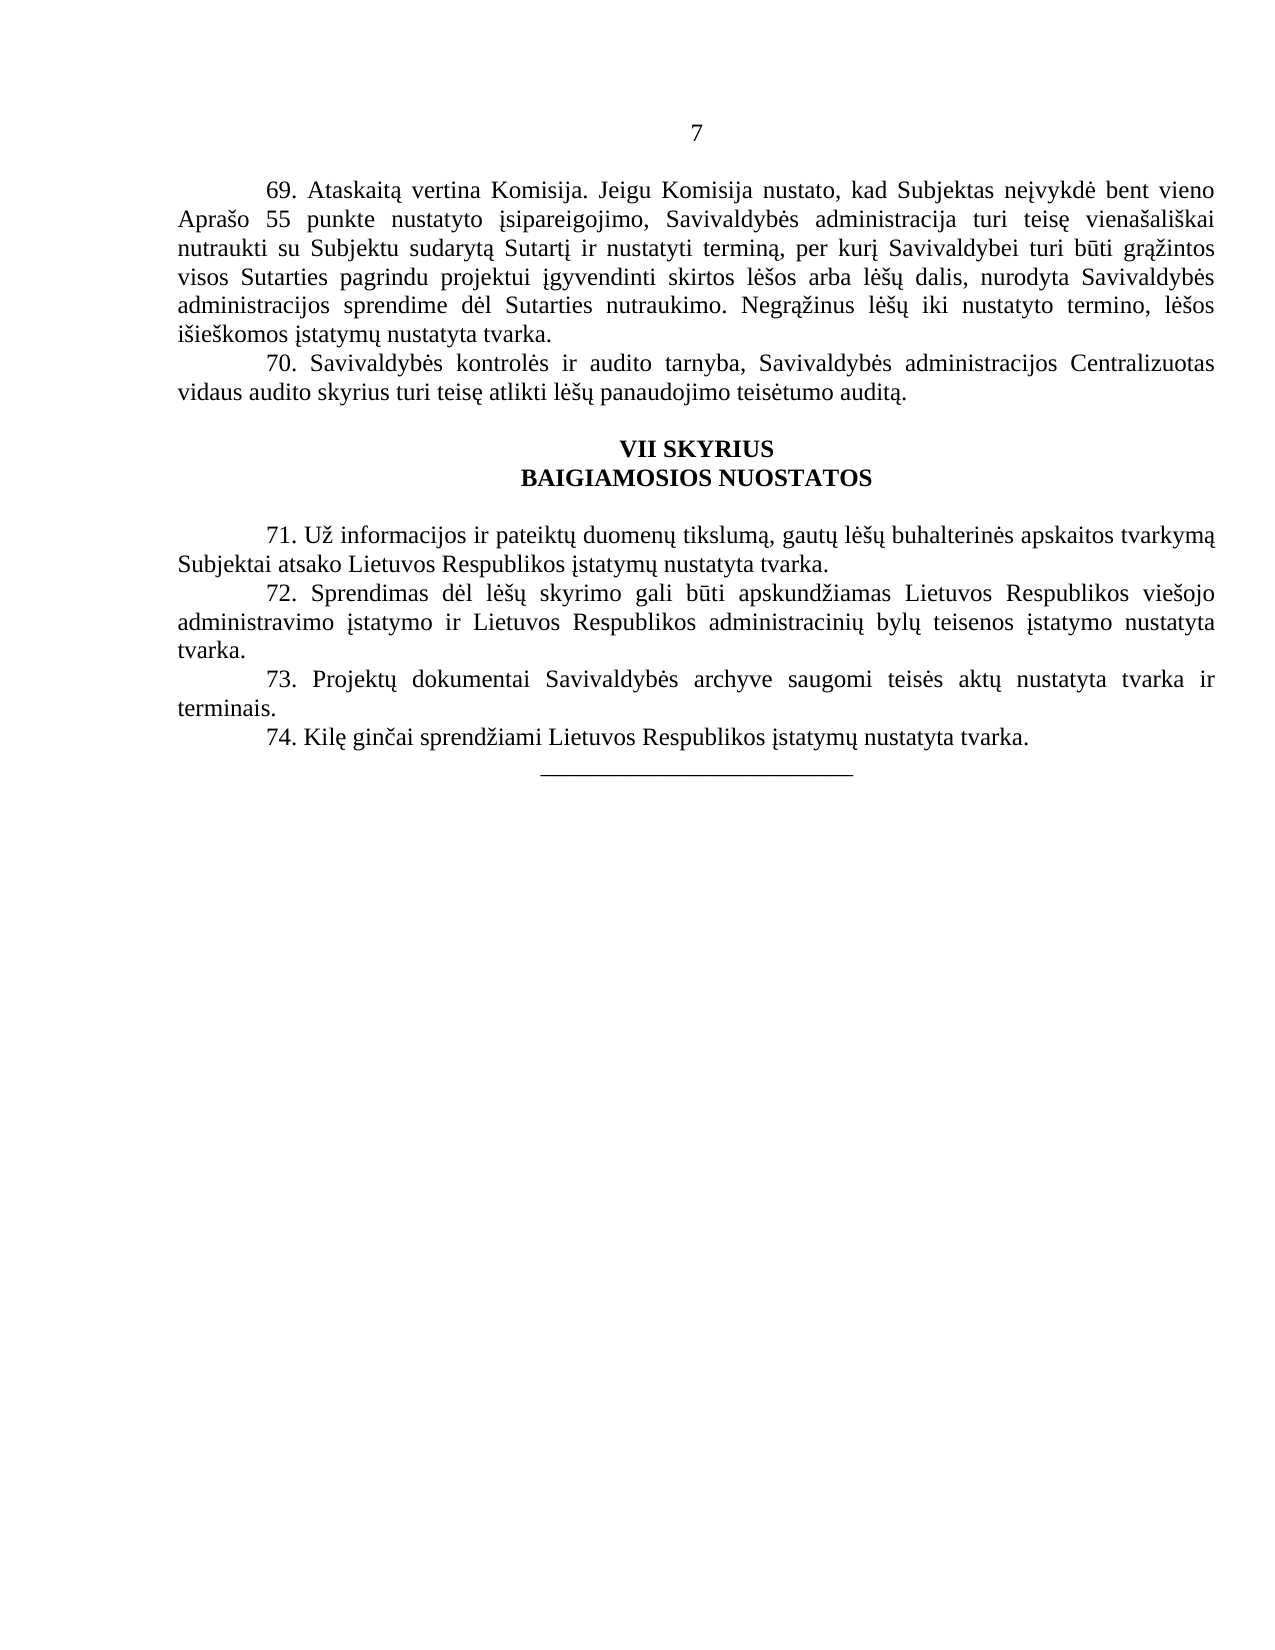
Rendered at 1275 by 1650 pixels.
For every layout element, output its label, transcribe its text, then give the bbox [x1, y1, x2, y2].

text 72. Sprendimas dėl lėšų skyrimo gali būti apskundžiamas Lietuvos Respublikos viešojo administravimo įstatymo ir Lietuvos Respublikos administracinių bylų teisenos įstatymo nustatyta tvarka. [177, 578, 1216, 664]
text 74. Kilę ginčai sprendžiami Lietuvos Respublikos įstatymų nustatyta tvarka. [177, 722, 1216, 751]
text BAIGIAMOSIOS NUOSTATOS [177, 463, 1216, 492]
text 69. Ataskaitą vertina Komisija. Jeigu Komisija nustato, kad Subjektas neįvykdė bent vieno Aprašo 55 punkte nustatyto įsipareigojimo, Savivaldybės administracija turi teisę vienašališkai nutraukti su Subjektu sudarytą Sutartį ir nustatyti terminą, per kurį Savivaldybei turi būti grąžintos visos Sutarties pagrindu projektui įgyvendinti skirtos lėšos arba lėšų dalis, nurodyta Savivaldybės administracijos sprendime dėl Sutarties nutraukimo. Negrąžinus lėšų iki nustatyto termino, lėšos išieškomos įstatymų nustatyta tvarka. [177, 176, 1216, 348]
text 73. Projektų dokumentai Savivaldybės archyve saugomi teisės aktų nustatyta tvarka ir terminais. [177, 664, 1216, 722]
text 71. Už informacijos ir pateiktų duomenų tikslumą, gautų lėšų buhalterinės apskaitos tvarkymą Subjektai atsako Lietuvos Respublikos įstatymų nustatyta tvarka. [177, 521, 1216, 578]
text VII SKYRIUS [177, 434, 1216, 463]
text 70. Savivaldybės kontrolės ir audito tarnyba, Savivaldybės administracijos Centralizuotas vidaus audito skyrius turi teisę atlikti lėšų panaudojimo teisėtumo auditą. [177, 348, 1216, 406]
text _________________________ [177, 751, 1216, 779]
